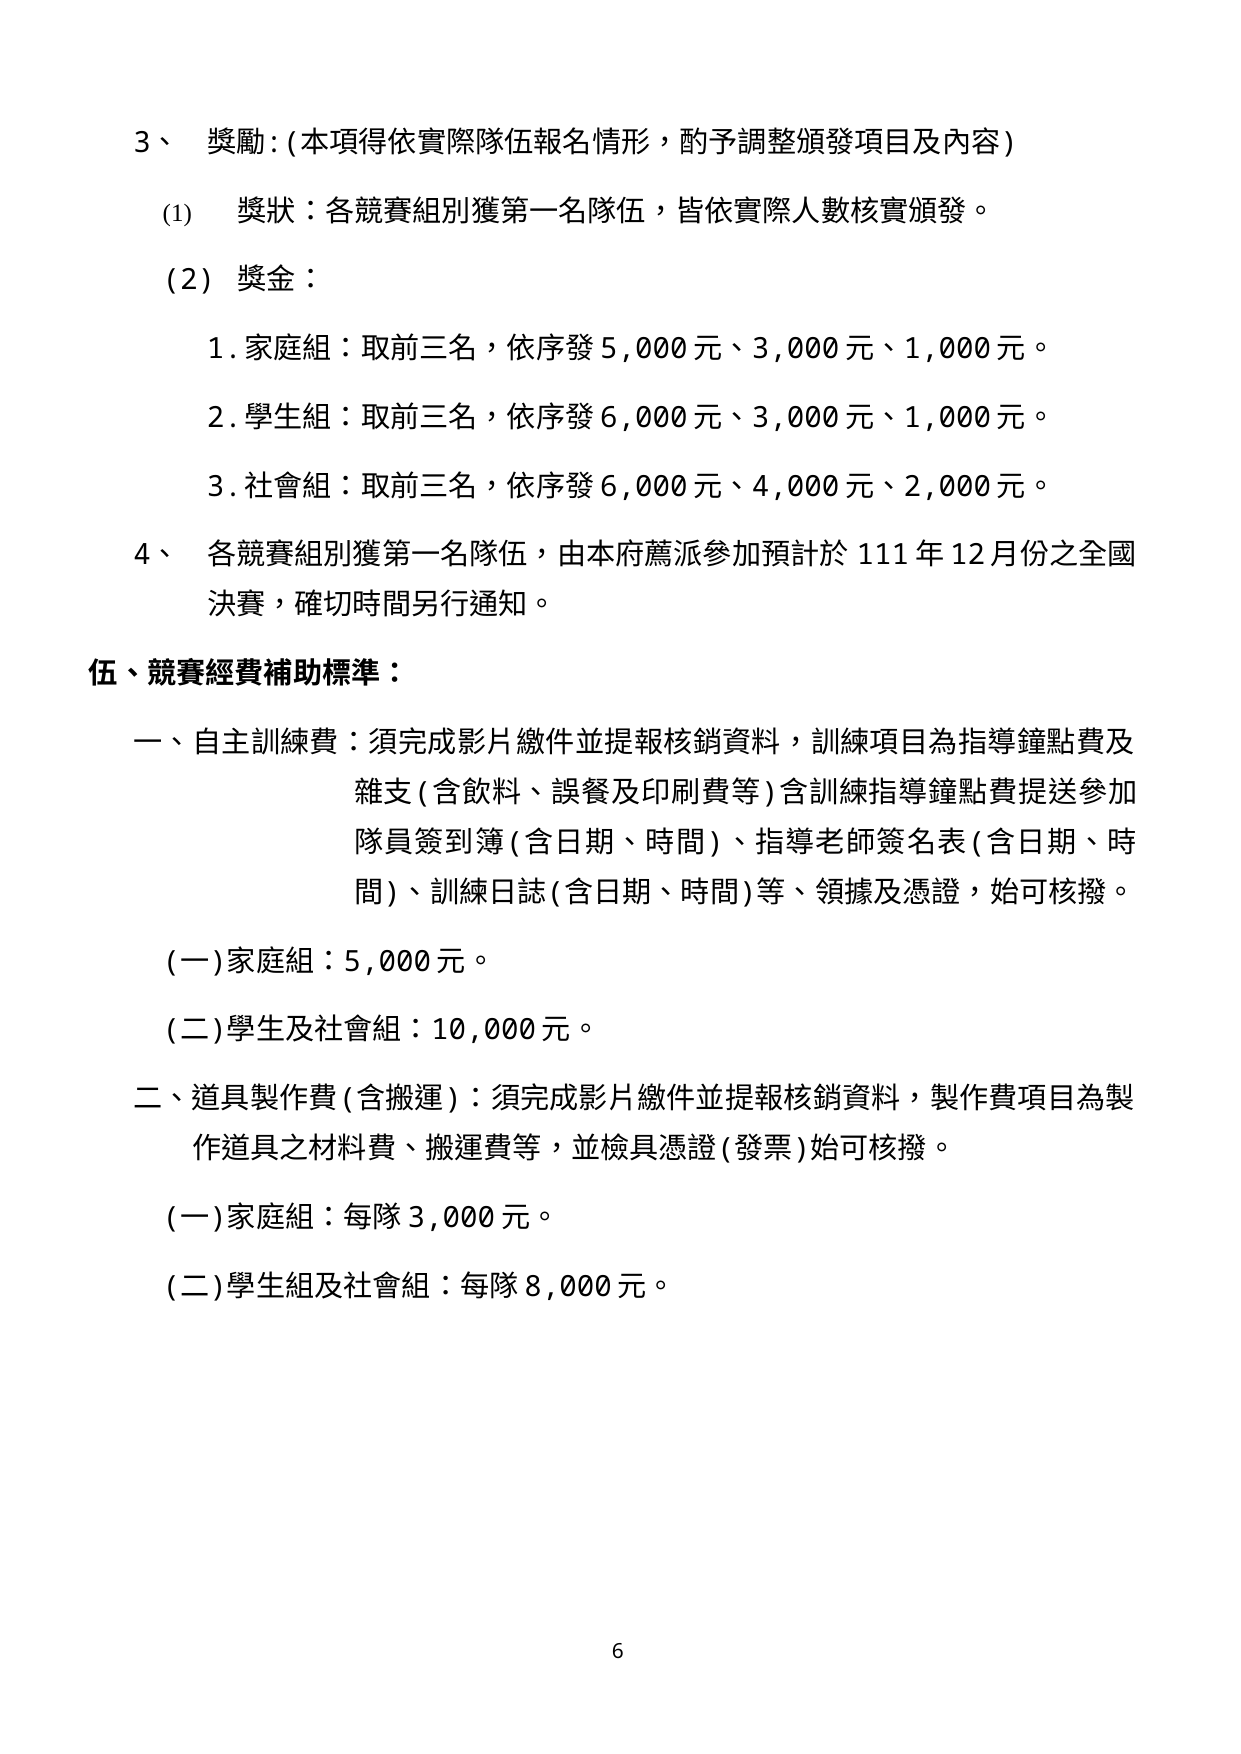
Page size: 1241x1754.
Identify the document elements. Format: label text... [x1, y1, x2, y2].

list 獎狀：各競賽組別獲第一名隊伍，皆依實際人數核實頒發。 [162, 181, 1137, 231]
list 社會組：取前三名，依序發6,000元、4,000元、2,000元。 [207, 456, 1137, 506]
list 獎勵:(本項得依實際隊伍報名情形，酌予調整頒發項目及內容) [133, 112, 1137, 162]
list 獎金： [162, 250, 1137, 300]
text 二、道具製作費(含搬運)：須完成影片繳件並提報核銷資料，製作費項目為製作道具之材料費、搬運費等，並檢具憑證(發票)始可核撥。 [133, 1068, 1137, 1168]
list 各競賽組別獲第一名隊伍，由本府薦派參加預計於111年12月份之全國決賽，確切時間另行通知。 [133, 525, 1137, 625]
text (一)家庭組：每隊3,000元。 [89, 1187, 1137, 1237]
text (一)家庭組：5,000元。 [89, 931, 1137, 981]
text 伍、競賽經費補助標準： [89, 643, 1137, 693]
text 一、自主訓練費：須完成影片繳件並提報核銷資料，訓練項目為指導鐘點費及雜支(含飲料、誤餐及印刷費等)含訓練指導鐘點費提送參加隊員簽到簿(含日期、時間)、指導老師簽名表(含日期、時間)、訓練日誌(含日期、時間)等、領據及憑證，始可核撥。 [133, 712, 1137, 912]
list 學生組：取前三名，依序發6,000元、3,000元、1,000元。 [207, 387, 1137, 437]
text (二)學生組及社會組：每隊8,000元。 [89, 1256, 1137, 1306]
text (二)學生及社會組：10,000元。 [89, 1000, 1137, 1050]
list 家庭組：取前三名，依序發5,000元、3,000元、1,000元。 [207, 318, 1137, 368]
